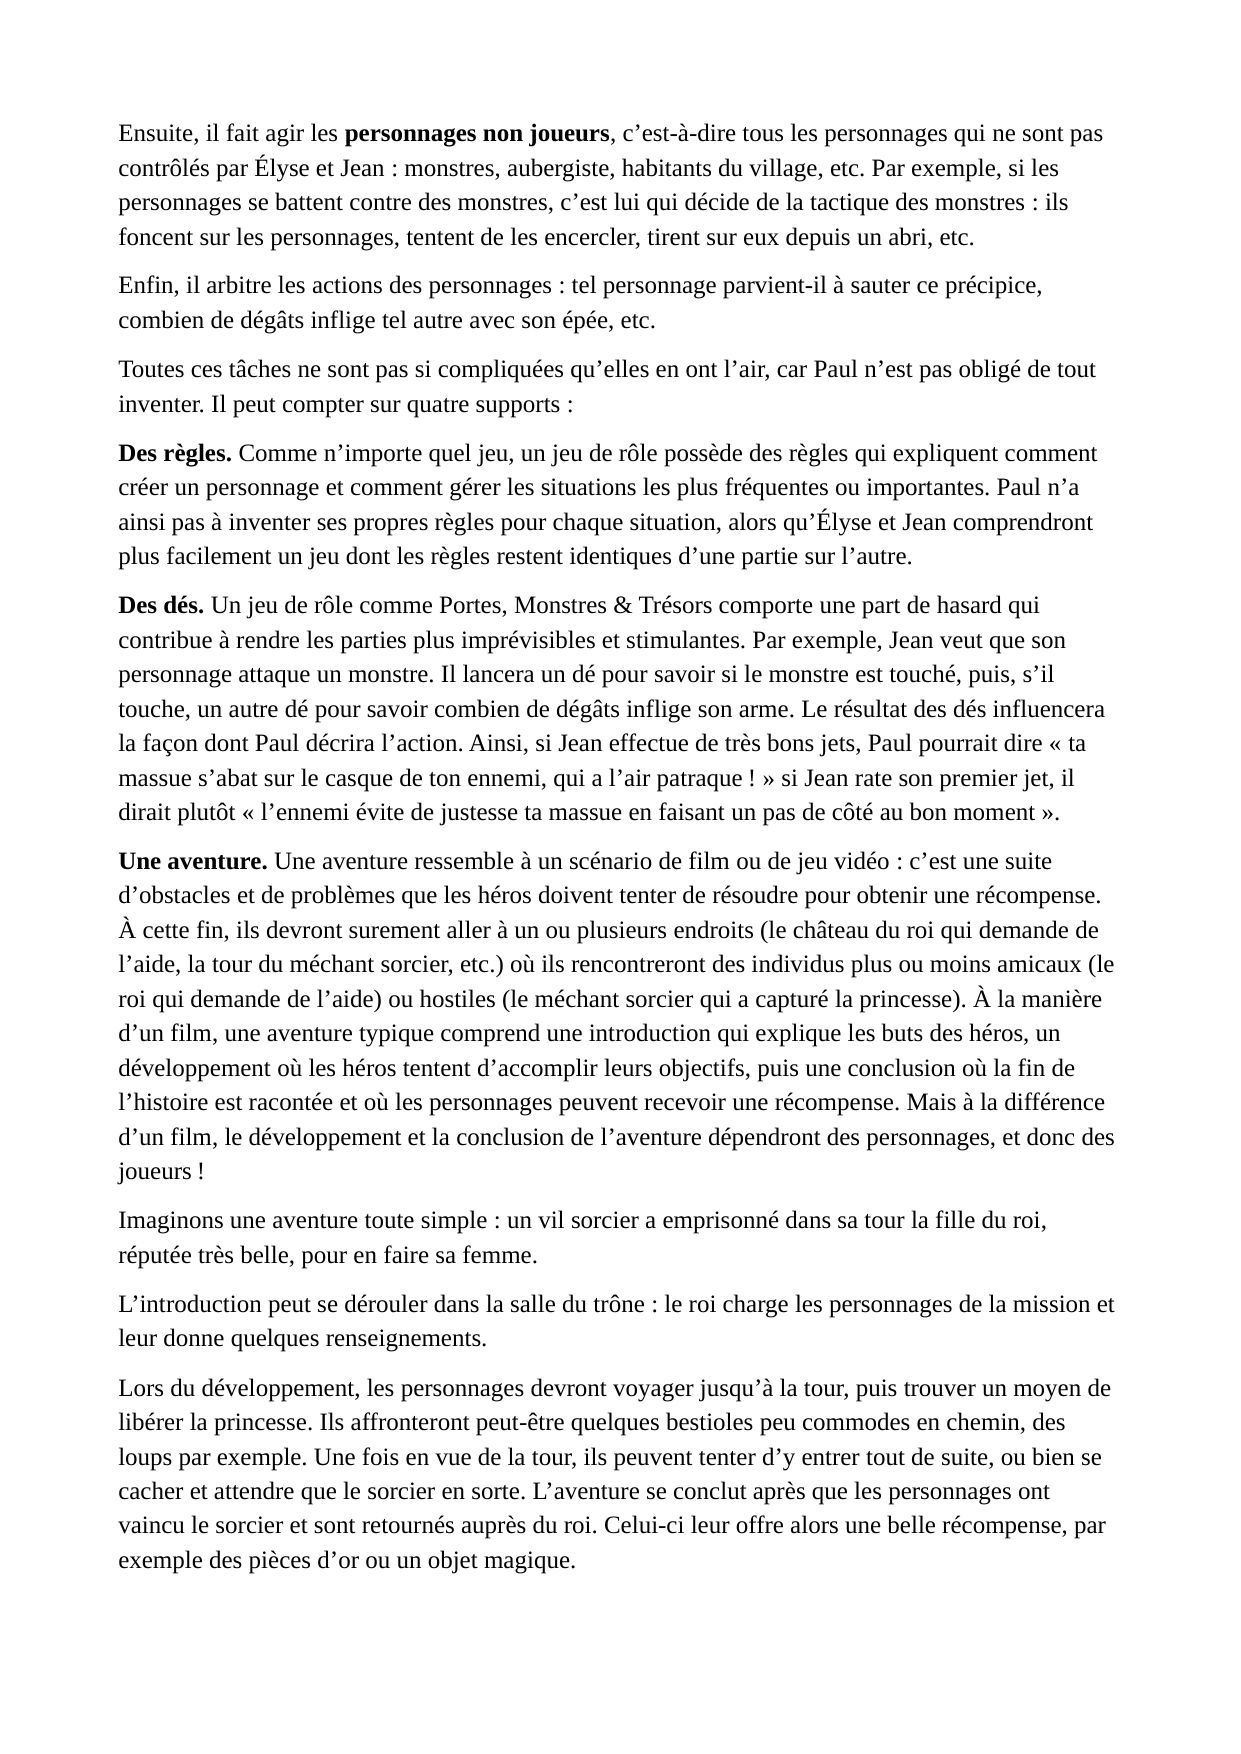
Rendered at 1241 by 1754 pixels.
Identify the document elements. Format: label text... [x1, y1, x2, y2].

text Ensuite, il fait agir les personnages non joueurs, c’est-à-dire tous les personnages qui ne sont pas contrôlés par Élyse et Jean : monstres, aubergiste, habitants du village, etc. Par exemple, si les personnages se battent contre des monstres, c’est lui qui décide de la tactique des monstres : ils foncent sur les personnages, tentent de les encercler, tirent sur eux depuis un abri, etc. [118, 118, 1122, 250]
text L’introduction peut se dérouler dans la salle du trône : le roi charge les personnages de la mission et leur donne quelques renseignements. [118, 1289, 1122, 1352]
text Imaginons une aventure toute simple : un vil sorcier a emprisonné dans sa tour la fille du roi, réputée très belle, pour en faire sa femme. [118, 1206, 1122, 1269]
text Lors du développement, les personnages devront voyager jusqu’à la tour, puis trouver un moyen de libérer la princesse. Ils affronteront peut-être quelques bestioles peu commodes en chemin, des loups par exemple. Une fois en vue de la tour, ils peuvent tenter d’y entrer tout de suite, ou bien se cacher et attendre que le sorcier en sorte. L’aventure se conclut après que les personnages ont vaincu le sorcier et sont retournés auprès du roi. Celui-ci leur offre alors une belle récompense, par exemple des pièces d’or ou un objet magique. [118, 1373, 1122, 1574]
text Des règles. Comme n’importe quel jeu, un jeu de rôle possède des règles qui expliquent comment créer un personnage et comment gérer les situations les plus fréquentes ou importantes. Paul n’a ainsi pas à inventer ses propres règles pour chaque situation, alors qu’Élyse et Jean comprendront plus facilement un jeu dont les règles restent identiques d’une partie sur l’autre. [118, 438, 1122, 570]
text Toutes ces tâches ne sont pas si compliquées qu’elles en ont l’air, car Paul n’est pas obligé de tout inventer. Il peut compter sur quatre supports : [118, 354, 1122, 417]
text Enfin, il arbitre les actions des personnages : tel personnage parvient-il à sauter ce précipice, combien de dégâts inflige tel autre avec son épée, etc. [118, 271, 1122, 334]
text Des dés. Un jeu de rôle comme Portes, Monstres & Trésors comporte une part de hasard qui contribue à rendre les parties plus imprévisibles et stimulantes. Par exemple, Jean veut que son personnage attaque un monstre. Il lancera un dé pour savoir si le monstre est touché, puis, s’il touche, un autre dé pour savoir combien de dégâts inflige son arme. Le résultat des dés influencera la façon dont Paul décrira l’action. Ainsi, si Jean effectue de très bons jets, Paul pourrait dire « ta massue s’abat sur le casque de ton ennemi, qui a l’air patraque ! » si Jean rate son premier jet, il dirait plutôt « l’ennemi évite de justesse ta massue en faisant un pas de côté au bon moment ». [118, 590, 1122, 826]
text Une aventure. Une aventure ressemble à un scénario de film ou de jeu vidéo : c’est une suite d’obstacles et de problèmes que les héros doivent tenter de résoudre pour obtenir une récompense. À cette fin, ils devront surement aller à un ou plusieurs endroits (le château du roi qui demande de l’aide, la tour du méchant sorcier, etc.) où ils rencontreront des individus plus ou moins amicaux (le roi qui demande de l’aide) ou hostiles (le méchant sorcier qui a capturé la princesse). À la manière d’un film, une aventure typique comprend une introduction qui explique les buts des héros, un développement où les héros tentent d’accomplir leurs objectifs, puis une conclusion où la fin de l’histoire est racontée et où les personnages peuvent recevoir une récompense. Mais à la différence d’un film, le développement et la conclusion de l’aventure dépendront des personnages, et donc des joueurs ! [118, 846, 1122, 1185]
